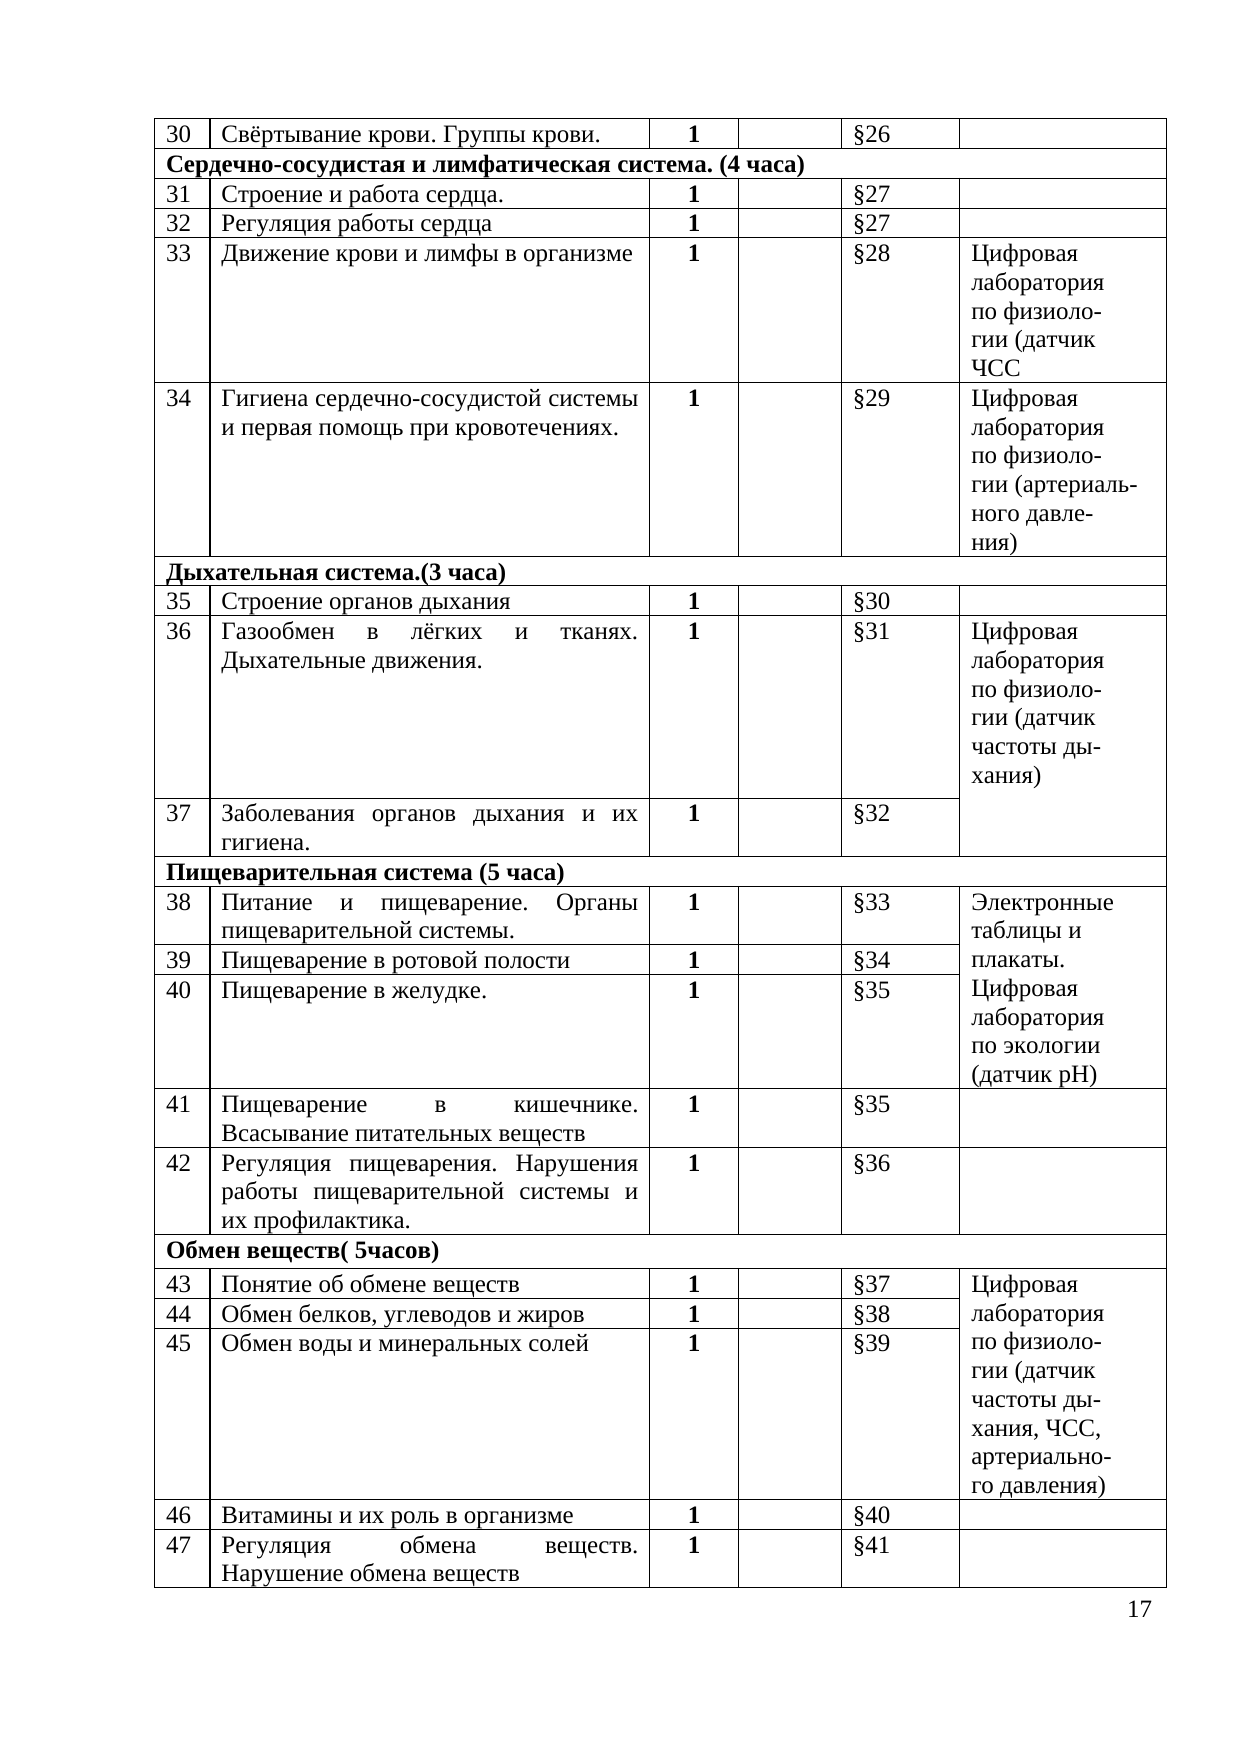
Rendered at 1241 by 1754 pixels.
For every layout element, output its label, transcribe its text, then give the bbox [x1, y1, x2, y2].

table_cell §39 [842, 1329, 959, 1499]
table_cell 38 [155, 887, 209, 944]
table_cell 1 [650, 119, 738, 148]
table_cell [739, 586, 841, 615]
table_cell Понятие об обмене веществ [211, 1269, 649, 1298]
table_cell [739, 616, 841, 797]
table_cell [739, 383, 841, 556]
table_cell Заболевания органов дыхания и их гигиена. [211, 799, 649, 856]
table_cell 1 [650, 383, 738, 556]
table_cell Регуляция работы сердца [211, 209, 649, 237]
table_cell 1 [650, 1530, 738, 1587]
table_cell Витамины и их роль в организме [211, 1500, 649, 1529]
table_cell [739, 945, 841, 974]
table_cell Свёртывание крови. Группы крови. [211, 119, 649, 148]
table_cell Сердечно-сосудистая и лимфатическая система. (4 часа) [155, 149, 1166, 178]
table_cell [739, 209, 841, 237]
table_cell 1 [650, 1089, 738, 1147]
table_cell §37 [842, 1269, 959, 1298]
table_cell 36 [155, 616, 209, 797]
table_cell §30 [842, 586, 959, 615]
table_cell 45 [155, 1329, 209, 1499]
table_cell [960, 1530, 1166, 1587]
table_cell 1 [650, 238, 738, 382]
table_cell 1 [650, 209, 738, 237]
table_cell 46 [155, 1500, 209, 1529]
table_cell §33 [842, 887, 959, 944]
table_cell Пищеварение в кишечнике. Всасывание питательных веществ [211, 1089, 649, 1147]
table_cell 33 [155, 238, 209, 382]
table_cell 1 [650, 586, 738, 615]
table_cell §29 [842, 383, 959, 556]
table_cell Движение крови и лимфы в организме [211, 238, 649, 382]
table_cell 41 [155, 1089, 209, 1147]
table_cell §26 [842, 119, 959, 148]
table_cell 44 [155, 1299, 209, 1327]
table_cell 1 [650, 1299, 738, 1327]
table_cell [739, 1530, 841, 1587]
table_cell §40 [842, 1500, 959, 1529]
table_cell §41 [842, 1530, 959, 1587]
table_cell [960, 179, 1166, 207]
table_cell 1 [650, 179, 738, 207]
table_cell [960, 1148, 1166, 1234]
table_cell Пищеварение в желудке. [211, 975, 649, 1088]
table_cell 42 [155, 1148, 209, 1234]
table_cell §27 [842, 179, 959, 207]
table_cell [739, 799, 841, 856]
table_cell §32 [842, 799, 959, 856]
table_cell Строение и работа сердца. [211, 179, 649, 207]
table_cell Газообмен в лёгких и тканях. Дыхательные движения. [211, 616, 649, 797]
table_cell §28 [842, 238, 959, 382]
table_cell Питание и пищеварение. Органы пищеварительной системы. [211, 887, 649, 944]
table_cell [960, 209, 1166, 237]
table_cell [739, 1500, 841, 1529]
table_cell [739, 1269, 841, 1298]
table_cell Обмен веществ( 5часов) [155, 1235, 1166, 1268]
table_cell §36 [842, 1148, 959, 1234]
table_cell [739, 887, 841, 944]
table_cell §31 [842, 616, 959, 797]
table_cell 43 [155, 1269, 209, 1298]
table_cell [960, 1500, 1166, 1529]
table_cell 39 [155, 945, 209, 974]
table_cell Цифровая лаборатория по физиоло- гии (датчик частоты ды- хания, ЧСС, артериально- го давления) [960, 1269, 1166, 1499]
table_cell [739, 1299, 841, 1327]
table_cell 1 [650, 1329, 738, 1499]
table_cell Строение органов дыхания [211, 586, 649, 615]
table_cell 40 [155, 975, 209, 1088]
table_cell [739, 119, 841, 148]
table_cell [960, 119, 1166, 148]
table_cell §38 [842, 1299, 959, 1327]
table_cell 1 [650, 1500, 738, 1529]
table_cell 1 [650, 945, 738, 974]
table_cell Обмен воды и минеральных солей [211, 1329, 649, 1499]
table_cell [739, 1329, 841, 1499]
table_cell §27 [842, 209, 959, 237]
table_cell 1 [650, 799, 738, 856]
table_cell 1 [650, 975, 738, 1088]
table_cell 31 [155, 179, 209, 207]
table_cell §34 [842, 945, 959, 974]
table_cell Пищеварительная система (5 часа) [155, 857, 1166, 886]
table_cell 47 [155, 1530, 209, 1587]
table_cell 34 [155, 383, 209, 556]
table_cell [739, 179, 841, 207]
table_cell [739, 238, 841, 382]
table_cell Пищеварение в ротовой полости [211, 945, 649, 974]
table_cell Цифровая лаборатория по физиоло- гии (датчик ЧСС [960, 238, 1166, 382]
table_cell [960, 586, 1166, 615]
table_cell 32 [155, 209, 209, 237]
table_cell 35 [155, 586, 209, 615]
table_cell §35 [842, 1089, 959, 1147]
table_cell §35 [842, 975, 959, 1088]
table_cell Гигиена сердечно-сосудистой системы и первая помощь при кровотечениях. [211, 383, 649, 556]
table_cell [739, 975, 841, 1088]
table_cell [739, 1148, 841, 1234]
table_cell Цифровая лаборатория по физиоло- гии (датчик частоты ды- хания) [960, 616, 1166, 856]
table_cell Цифровая лаборатория по физиоло- гии (артериаль- ного давле- ния) [960, 383, 1166, 556]
table_cell [960, 1089, 1166, 1147]
table_cell 1 [650, 1148, 738, 1234]
table_cell 37 [155, 799, 209, 856]
table_cell Регуляция пищеварения. Нарушения работы пищеварительной системы и их профилактика. [211, 1148, 649, 1234]
table_cell Дыхательная система.(3 часа) [155, 557, 1166, 585]
table_cell 1 [650, 1269, 738, 1298]
table_cell Электронные таблицы и плакаты. Цифровая лаборатория по экологии (датчик рН) [960, 887, 1166, 1088]
table_cell 1 [650, 616, 738, 797]
table_cell [739, 1089, 841, 1147]
table_cell Обмен белков, углеводов и жиров [211, 1299, 649, 1327]
table_cell 30 [155, 119, 209, 148]
table_cell 1 [650, 887, 738, 944]
table_cell Регуляция обмена веществ. Нарушение обмена веществ [211, 1530, 649, 1587]
